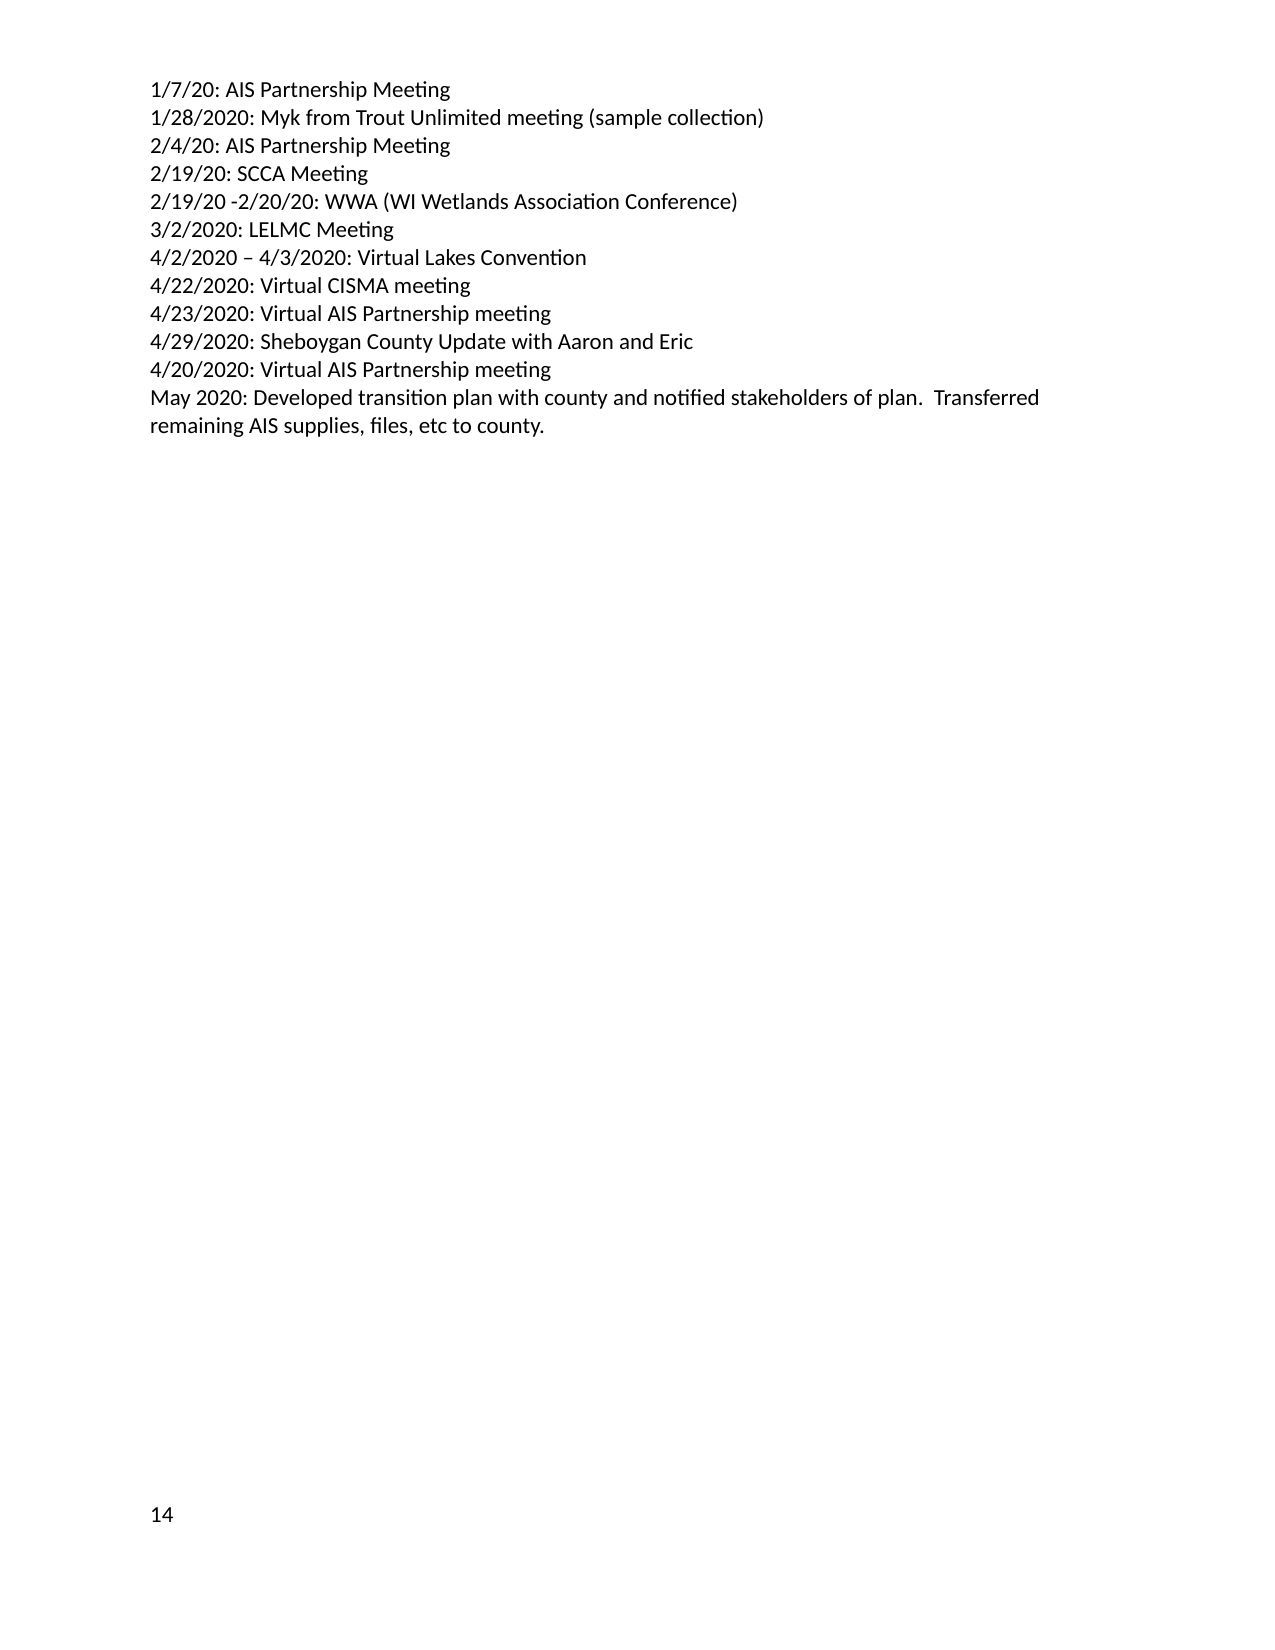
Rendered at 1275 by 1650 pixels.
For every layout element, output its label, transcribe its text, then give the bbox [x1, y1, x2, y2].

text 2/19/20: SCCA Meeting [150, 159, 1125, 187]
text 4/22/2020: Virtual CISMA meeting [150, 271, 1125, 299]
text 1/28/2020: Myk from Trout Unlimited meeting (sample collection) [150, 103, 1125, 131]
text 3/2/2020: LELMC Meeting [150, 215, 1125, 243]
text 4/20/2020: Virtual AIS Partnership meeting [150, 355, 1125, 383]
text 4/2/2020 – 4/3/2020: Virtual Lakes Convention [150, 243, 1125, 271]
text 4/29/2020: Sheboygan County Update with Aaron and Eric [150, 327, 1125, 355]
text May 2020: Developed transition plan with county and notified stakeholders of plan. Transferred remaining AIS supplies, files, etc to county. [150, 383, 1125, 439]
text 2/4/20: AIS Partnership Meeting [150, 131, 1125, 159]
text 2/19/20 -2/20/20: WWA (WI Wetlands Association Conference) [150, 187, 1125, 215]
text 4/23/2020: Virtual AIS Partnership meeting [150, 299, 1125, 327]
text 1/7/20: AIS Partnership Meeting [150, 75, 1125, 103]
